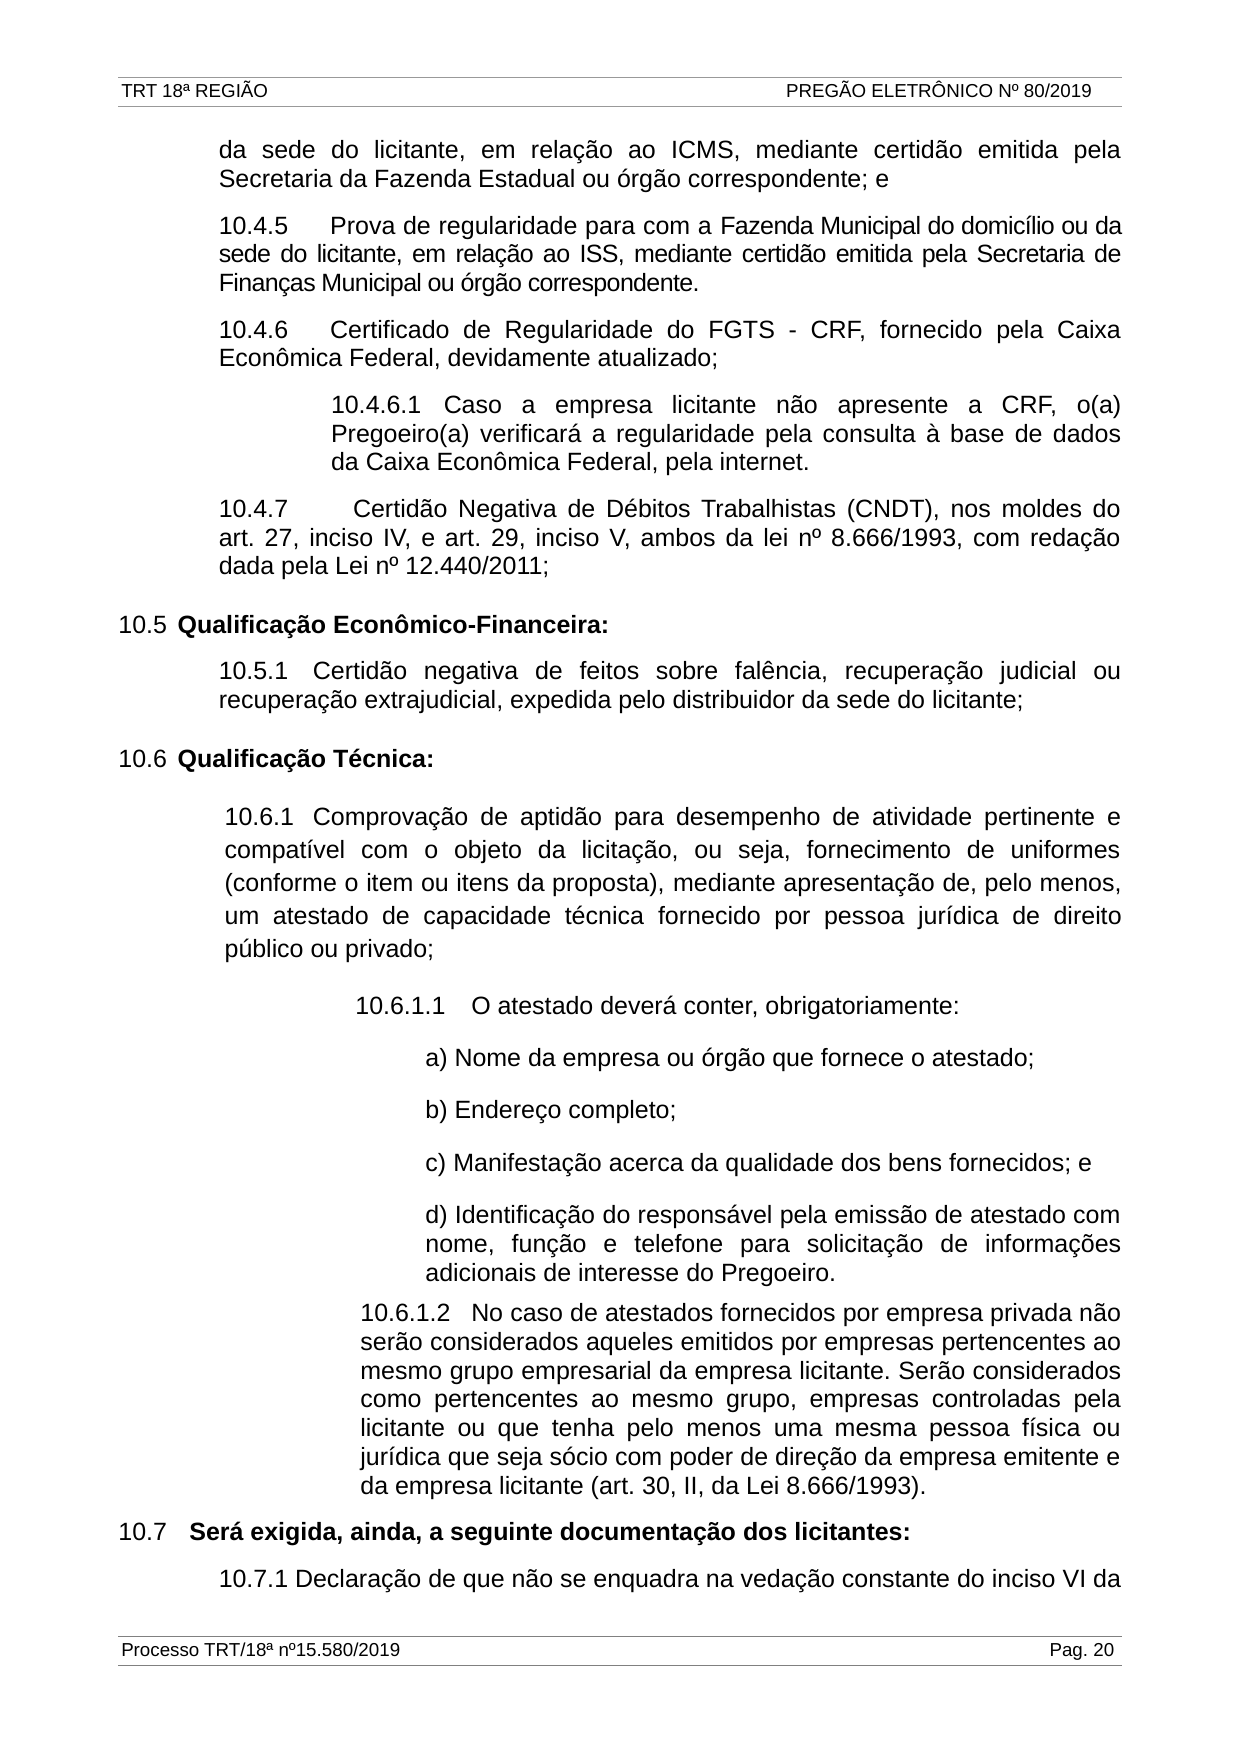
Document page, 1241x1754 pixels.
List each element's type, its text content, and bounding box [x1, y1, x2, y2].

list a) Nome da empresa ou órgão que fornece o atestado; [425, 1043, 1122, 1072]
list da sede do licitante, em relação ao ICMS, mediante certidão emitida pela Secretaria da Fazenda Estadual ou órgão correspondente; e [218, 136, 1122, 193]
list 10.6.1.2 No caso de atestados fornecidos por empresa privada não serão considerados aqueles emitidos por empresas pertencentes ao mesmo grupo empresarial da empresa licitante. Serão considerados como pertencentes ao mesmo grupo, empresas controladas pela licitante ou que tenha pelo menos uma mesma pessoa física ou jurídica que seja sócio com poder de direção da empresa emitente e da empresa licitante (art. 30, II, da Lei 8.666/1993). [360, 1298, 1122, 1499]
list 10.4.6 Certificado de Regularidade do FGTS - CRF, fornecido pela Caixa Econômica Federal, devidamente atualizado; [218, 315, 1122, 372]
text 10.6.1 Comprovação de aptidão para desempenho de atividade pertinente e compatível com o objeto da licitação, ou seja, fornecimento de uniformes (conforme o item ou itens da proposta), mediante apresentação de, pelo menos, um atestado de capacidade técnica fornecido por pessoa jurídica de direito público ou privado; [224, 802, 1122, 962]
text 10.4.6.1 Caso a empresa licitante não apresente a CRF, o(a) Pregoeiro(a) verificará a regularidade pela consulta à base de dados da Caixa Econômica Federal, pela internet. [331, 390, 1122, 476]
list c) Manifestação acerca da qualidade dos bens fornecidos; e [425, 1148, 1122, 1177]
text 10.6 Qualificação Técnica: [118, 743, 1122, 772]
text 10.6.1.1 O atestado deverá conter, obrigatoriamente: [355, 991, 1122, 1020]
text 10.5 Qualificação Econômico-Financeira: [118, 610, 1122, 639]
list d) Identificação do responsável pela emissão de atestado com nome, função e telefone para solicitação de informações adicionais de interesse do Pregoeiro. [425, 1200, 1122, 1286]
list 10.4.7 Certidão Negativa de Débitos Trabalhistas (CNDT), nos moldes do art. 27, inciso IV, e art. 29, inciso V, ambos da lei nº 8.666/1993, com redação dada pela Lei nº 12.440/2011; [218, 494, 1122, 580]
text 10.5.1 Certidão negativa de feitos sobre falência, recuperação judicial ou recuperação extrajudicial, expedida pelo distribuidor da sede do licitante; [218, 656, 1122, 713]
list 10.7 Será exigida, ainda, a seguinte documentação dos licitantes: [118, 1517, 1122, 1546]
list 10.7.1 Declaração de que não se enquadra na vedação constante do inciso VI da [218, 1563, 1122, 1592]
list 10.4.5 Prova de regularidade para com a Fazenda Municipal do domicílio ou da sede do licitante, em relação ao ISS, mediante certidão emitida pela Secretaria de Finanças Municipal ou órgão correspondente. [218, 211, 1122, 297]
list b) Endereço completo; [425, 1096, 1122, 1124]
